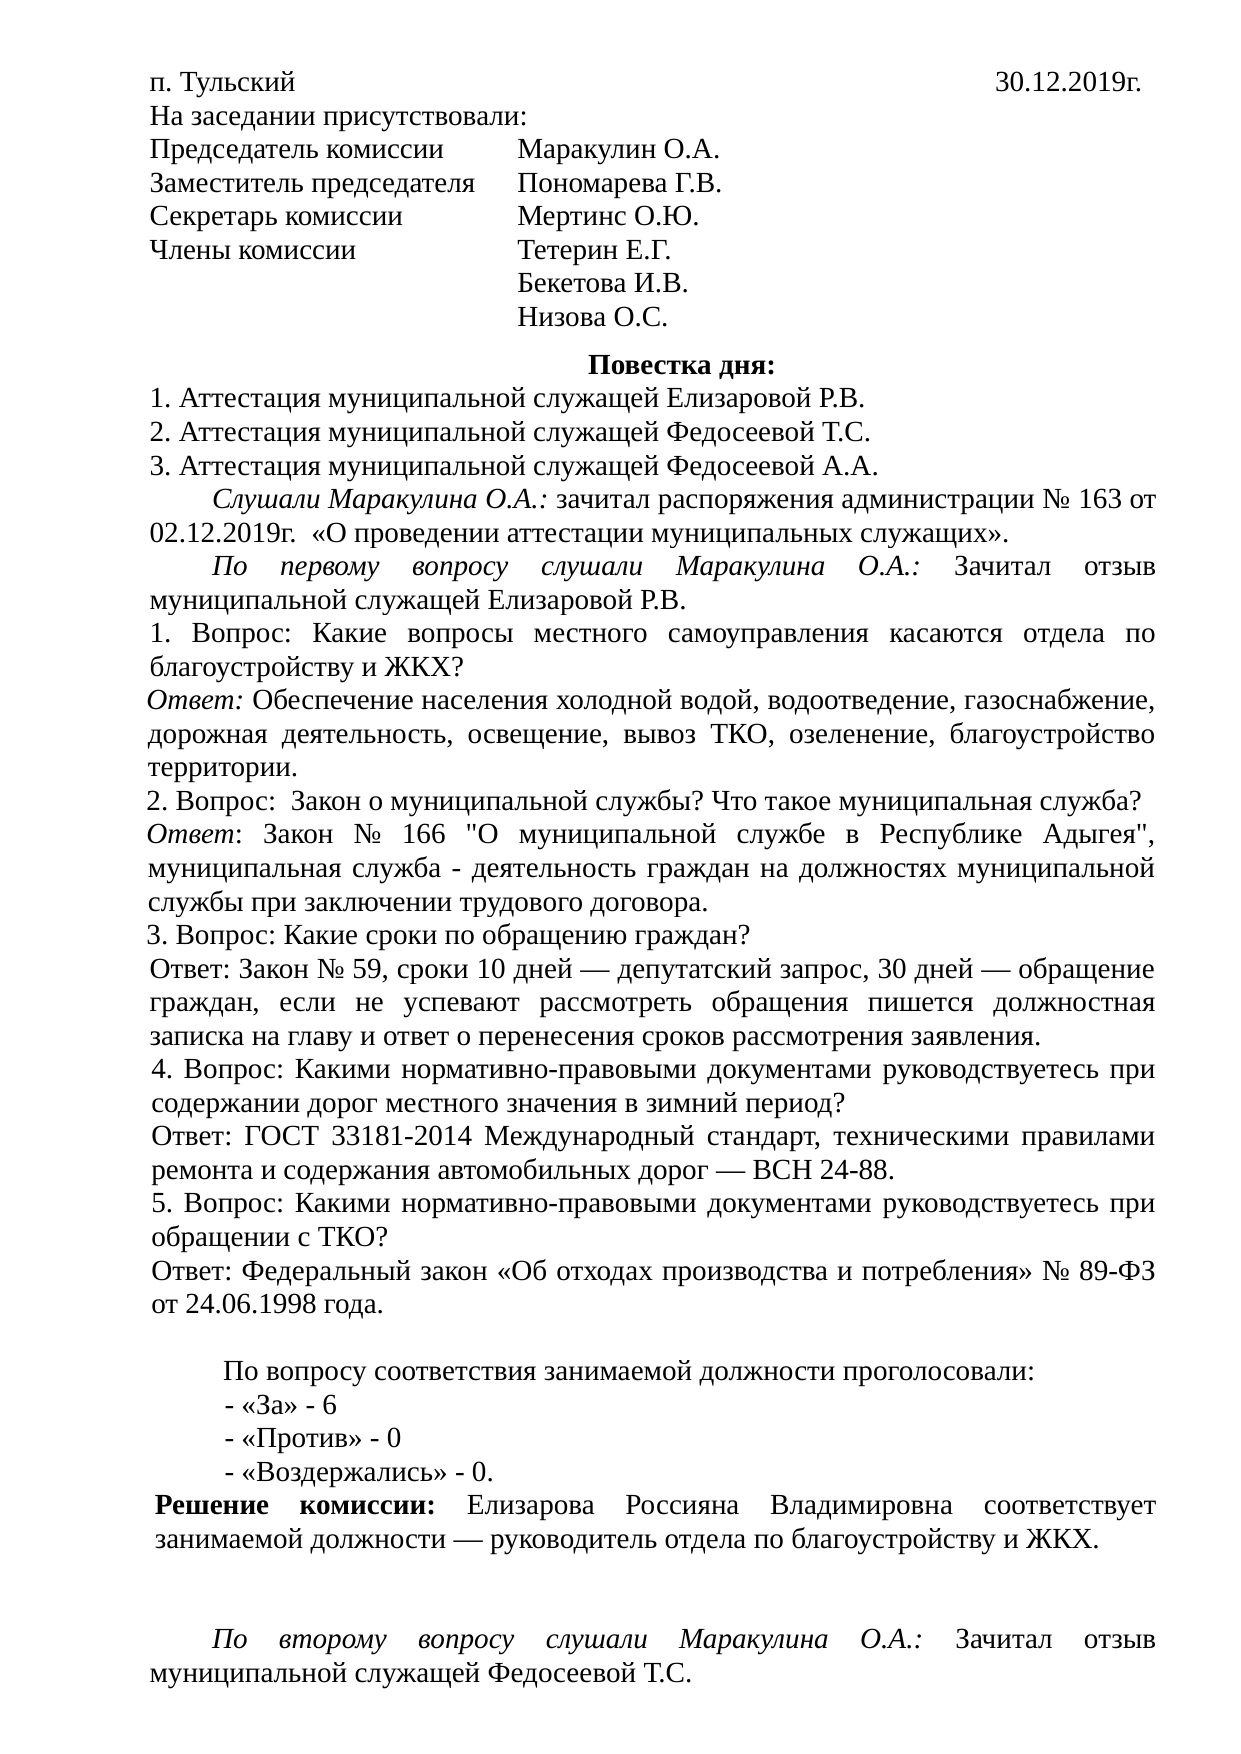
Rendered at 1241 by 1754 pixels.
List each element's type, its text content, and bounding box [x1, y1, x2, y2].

text 2. Вопрос: Закон о муниципальной службы? Что такое муниципальная служба? [146, 783, 1156, 817]
list Ответ: Федеральный закон «Об отходах производства и потребления» № 89-ФЗ от 24.06.1998 года. [151, 1253, 1156, 1320]
text Ответ: Обеспечение населения холодной водой, водоотведение, газоснабжение, дорожная деятельность, освещение, вывоз ТКО, озеленение, благоустройство территории. [146, 682, 1156, 783]
text Председатель комиссии Маракулин О.А. [149, 131, 1156, 165]
text Слушали Маракулина О.А.: зачитал распоряжения администрации № 163 от 02.12.2019г. «О проведении аттестации муниципальных служащих». [149, 481, 1156, 548]
text Ответ: Закон № 166 "О муниципальной службе в Республике Адыгея", муниципальная служба - деятельность граждан на должностях муниципальной службы при заключении трудового договора. [146, 817, 1156, 917]
text 3. Аттестация муниципальной служащей Федосеевой А.А. [149, 448, 1156, 481]
text п. Тульский 30.12.2019г. [149, 64, 1156, 98]
list По вопросу соответствия занимаемой должности проголосовали: [149, 1353, 1156, 1387]
text По второму вопросу слушали Маракулина О.А.: Зачитал отзыв муниципальной служащей Федосеевой Т.С. [149, 1622, 1156, 1689]
text Члены комиссии Тетерин Е.Г. [149, 232, 1156, 266]
list 2. Аттестация муниципальной служащей Федосеевой Т.С. [149, 414, 1156, 448]
text Ответ: Закон № 59, сроки 10 дней — депутатский запрос, 30 дней — обращение граждан, если не успевают рассмотреть обращения пишется должностная записка на главу и ответ о перенесения сроков рассмотрения заявления. [149, 951, 1156, 1051]
text 1. Вопрос: Какие вопросы местного самоуправления касаются отдела по благоустройству и ЖКХ? [149, 615, 1156, 682]
list - «За» - 6 [187, 1387, 1156, 1420]
text Заместитель председателя Пономарева Г.В. [149, 165, 1156, 198]
text По первому вопросу слушали Маракулина О.А.: Зачитал отзыв муниципальной служащей Елизаровой Р.В. [149, 548, 1156, 615]
list - «Против» - 0 [187, 1420, 1156, 1454]
text Повестка дня: [149, 347, 1156, 381]
text Секретарь комиссии Мертинс О.Ю. [149, 198, 1156, 232]
list Ответ: ГОСТ 33181-2014 Международный стандарт, техническими правилами ремонта и содержания автомобильных дорог — ВСН 24-88. [151, 1118, 1156, 1186]
list 5. Вопрос: Какими нормативно-правовыми документами руководствуетесь при обращении с ТКО? [151, 1186, 1156, 1253]
text Бекетова И.В. [149, 266, 1156, 299]
list - «Воздержались» - 0. [187, 1454, 1156, 1487]
text Низова О.С. [149, 299, 1156, 333]
text На заседании присутствовали: [149, 98, 1156, 131]
text 1. Аттестация муниципальной служащей Елизаровой Р.В. [149, 381, 1156, 414]
text 3. Вопрос: Какие сроки по обращению граждан? [146, 917, 1156, 951]
list 4. Вопрос: Какими нормативно-правовыми документами руководствуетесь при содержании дорог местного значения в зимний период? [151, 1051, 1156, 1118]
list Решение комиссии: Елизарова Россияна Владимировна соответствует занимаемой должности — руководитель отдела по благоустройству и ЖКХ. [154, 1487, 1156, 1554]
